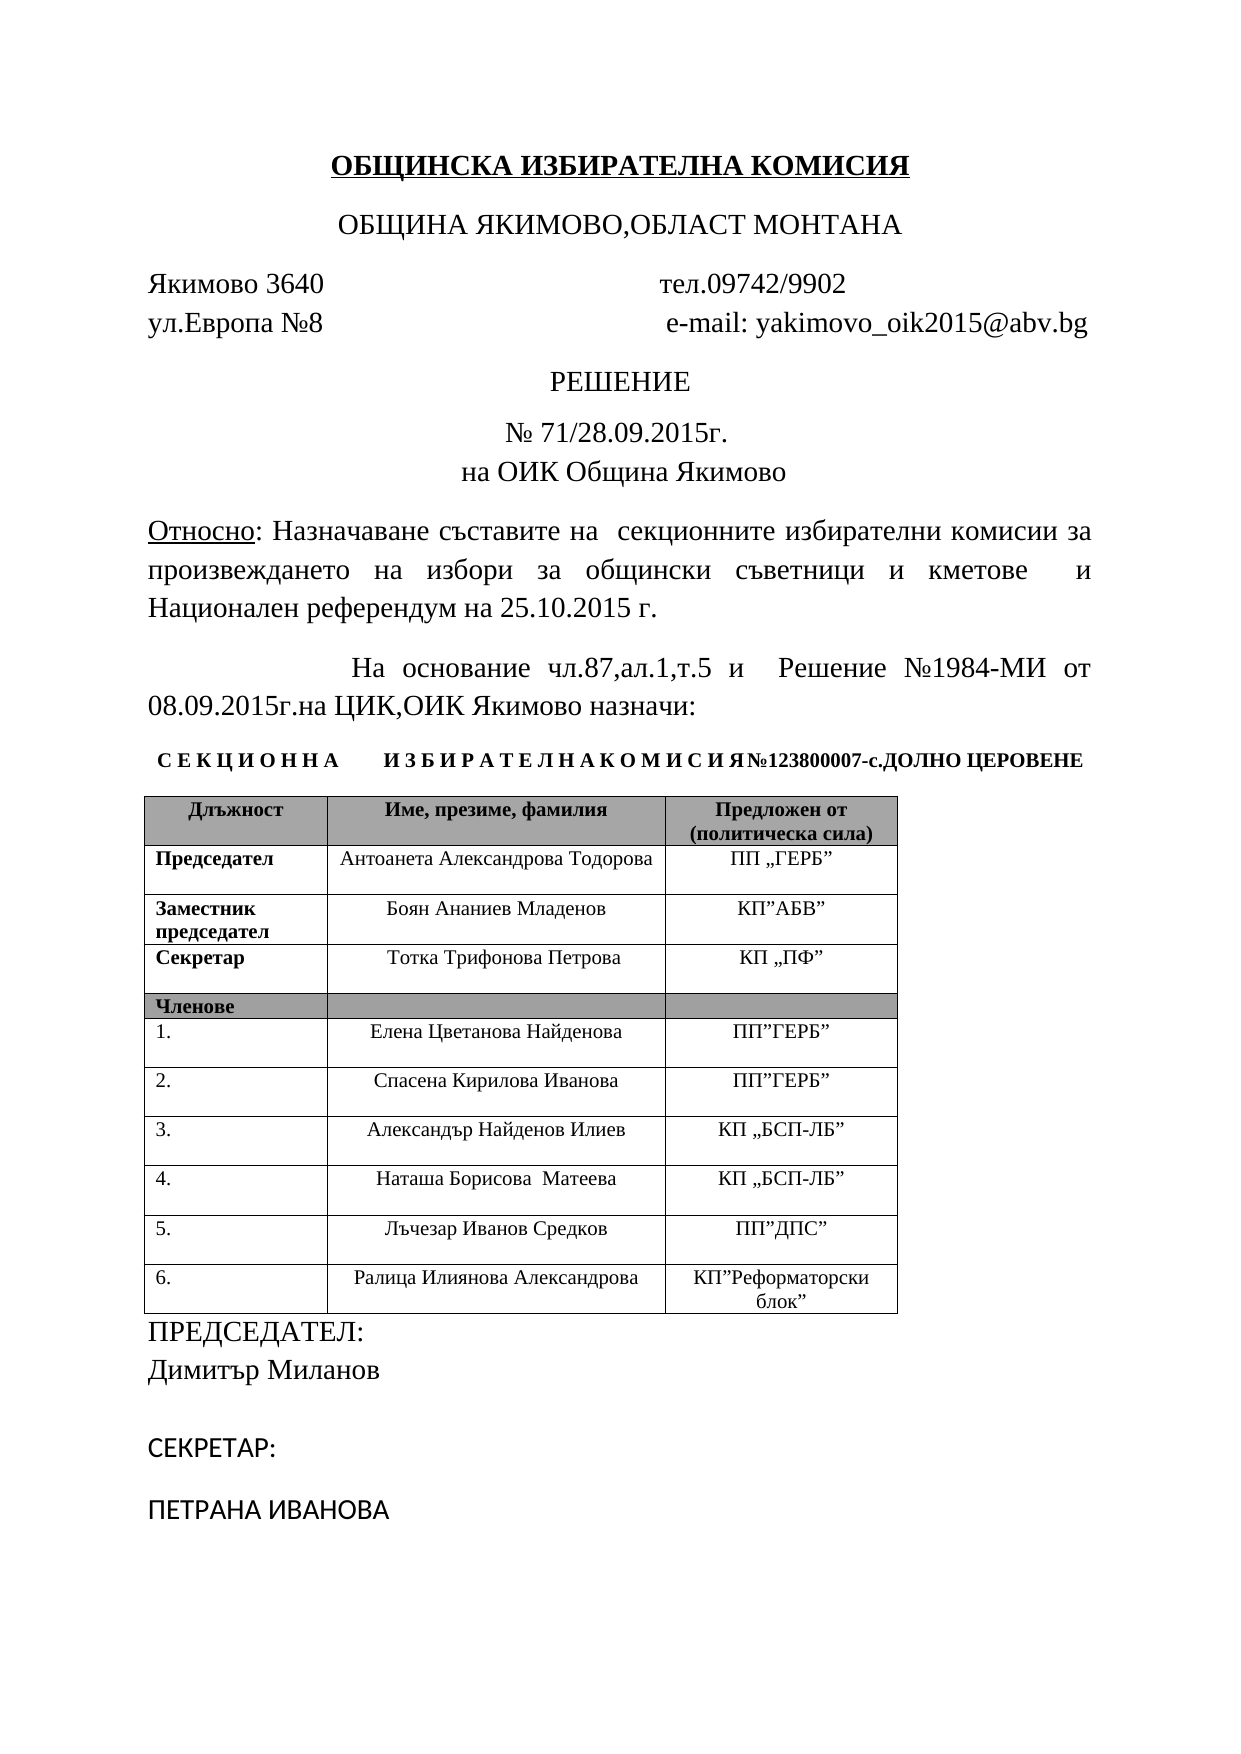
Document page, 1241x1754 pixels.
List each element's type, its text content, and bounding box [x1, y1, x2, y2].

table_cell КП”АБВ” [666, 895, 897, 943]
text Относно: Назначаване съставите на секционните избирателни комисии за произвеждането на избори за общински съветници и кметове и Национален референдум на 25.10.2015 г. [148, 513, 1093, 624]
table_cell ПП”ГЕРБ” [666, 1068, 897, 1116]
text № 71/28.09.2015г. [148, 415, 1093, 449]
table_cell Елена Цветанова Найденова [328, 1019, 665, 1067]
text ПЕТРАНА ИВАНОВА [148, 1491, 1093, 1527]
table_cell Секретар [145, 945, 327, 993]
text СЕКРЕТАР: [148, 1429, 1093, 1465]
text ОБЩИНСКА ИЗБИРАТЕЛНА КОМИСИЯ [148, 148, 1093, 181]
table_cell Антоанета Александрова Тодорова [328, 846, 665, 894]
table_cell Ралица Илиянова Александрова [328, 1265, 665, 1313]
table_cell 6. [145, 1265, 327, 1313]
table_cell ПП „ГЕРБ” [666, 846, 897, 894]
text Димитър Миланов [148, 1352, 1093, 1386]
table_header Длъжност [145, 797, 327, 845]
text РЕШЕНИЕ [148, 364, 1093, 398]
table_cell КП „ПФ” [666, 945, 897, 993]
table_cell КП „БСП-ЛБ” [666, 1166, 897, 1214]
table_cell Членове [145, 994, 327, 1018]
table_cell [666, 994, 897, 1018]
text Якимово 3640 тел.09742/9902 [148, 266, 1093, 300]
text на ОИК Община Якимово [148, 454, 1093, 487]
table_cell Александър Найденов Илиев [328, 1117, 665, 1165]
table_cell 4. [145, 1166, 327, 1214]
table_cell Лъчезар Иванов Средков [328, 1216, 665, 1264]
text ПРЕДСЕДАТЕЛ: [148, 1314, 1093, 1347]
table_cell ПП”ГЕРБ” [666, 1019, 897, 1067]
table_cell 5. [145, 1216, 327, 1264]
text ул.Европа №8 e-mail: yakimovo_oik2015@abv.bg [148, 305, 1093, 338]
table_cell 3. [145, 1117, 327, 1165]
text На основание чл.87,ал.1,т.5 и Решение №1984-МИ от 08.09.2015г.на ЦИК,ОИК Якимово назначи: [148, 650, 1093, 722]
table_cell Спасена Кирилова Иванова [328, 1068, 665, 1116]
table_header Предложен от (политическа сила) [666, 797, 897, 845]
text ОБЩИНА ЯКИМОВО,ОБЛАСТ МОНТАНА [148, 207, 1093, 241]
table_cell Председател [145, 846, 327, 894]
table_header Име, презиме, фамилия [328, 797, 665, 845]
table_cell [328, 994, 665, 1018]
table_cell Заместник председател [145, 895, 327, 943]
table_cell 2. [145, 1068, 327, 1116]
table_cell ПП”ДПС” [666, 1216, 897, 1264]
text С Е К Ц И О Н Н А И З Б И Р А Т Е Л Н А К О М И С И Я №123800007-с.ДОЛНО ЦЕРОВЕНЕ [148, 748, 1093, 772]
table_cell Наташа Борисова Матеева [328, 1166, 665, 1214]
table_cell 1. [145, 1019, 327, 1067]
table_cell КП „БСП-ЛБ” [666, 1117, 897, 1165]
table_cell КП”Реформаторски блок” [666, 1265, 897, 1313]
table_cell Боян Ананиев Младенов [328, 895, 665, 943]
table_cell Тотка Трифонова Петрова [328, 945, 665, 993]
